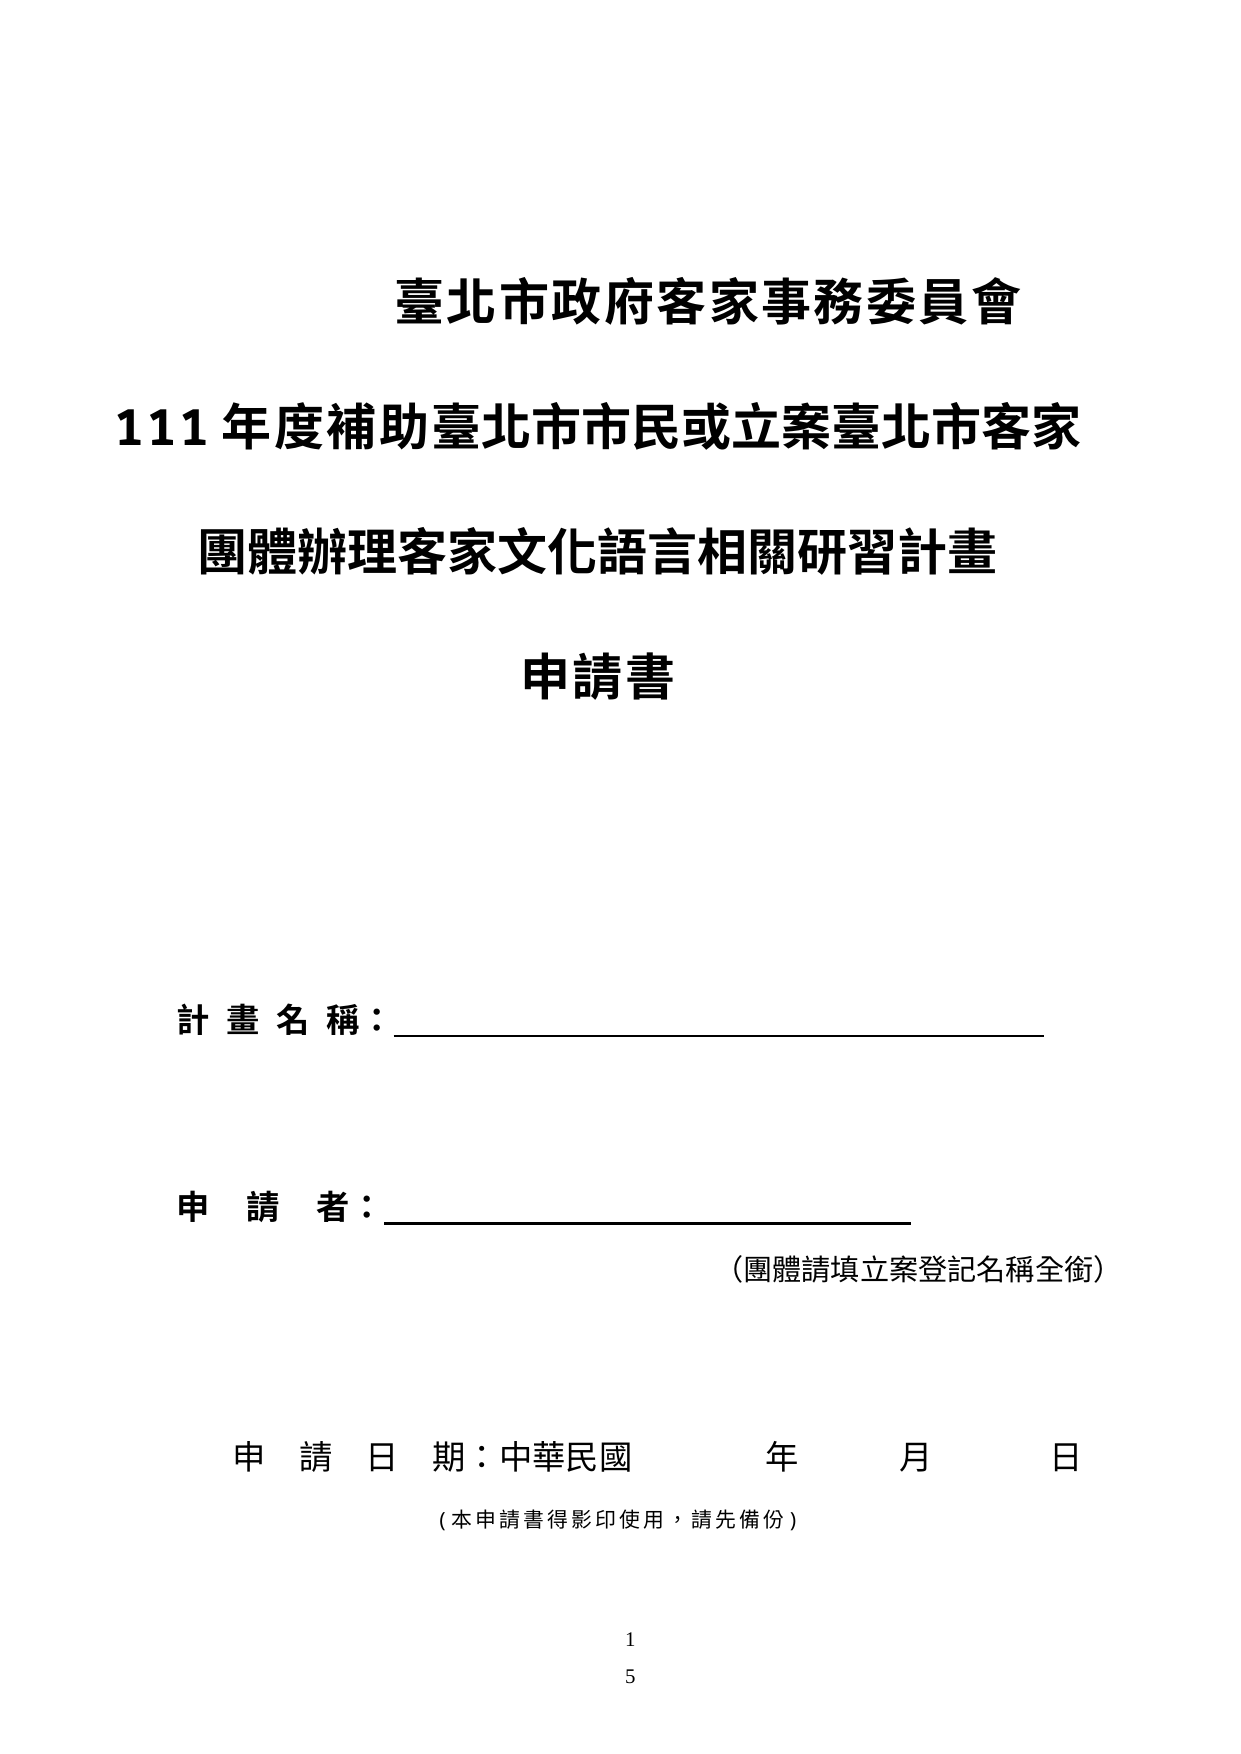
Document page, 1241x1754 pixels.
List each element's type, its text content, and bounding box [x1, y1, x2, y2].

text 申 請 者： [177, 1163, 1122, 1226]
subtitle 111年度補助臺北市市民或立案臺北市客家 [36, 351, 1159, 476]
text 計 畫 名 稱： [177, 976, 1122, 1038]
text 臺北市政府客家事務委員會 [36, 226, 1159, 351]
subtitle 團體辦理客家文化語言相關研習計畫 [36, 476, 1159, 601]
subtitle 申請書 [36, 601, 1159, 726]
text (本申請書得影印使用，請先備份) [130, 1476, 1122, 1538]
text 申 請 日 期：中華民國 年 月 日 [192, 1413, 1122, 1476]
text （團體請填立案登記名稱全銜） [205, 1226, 1122, 1288]
